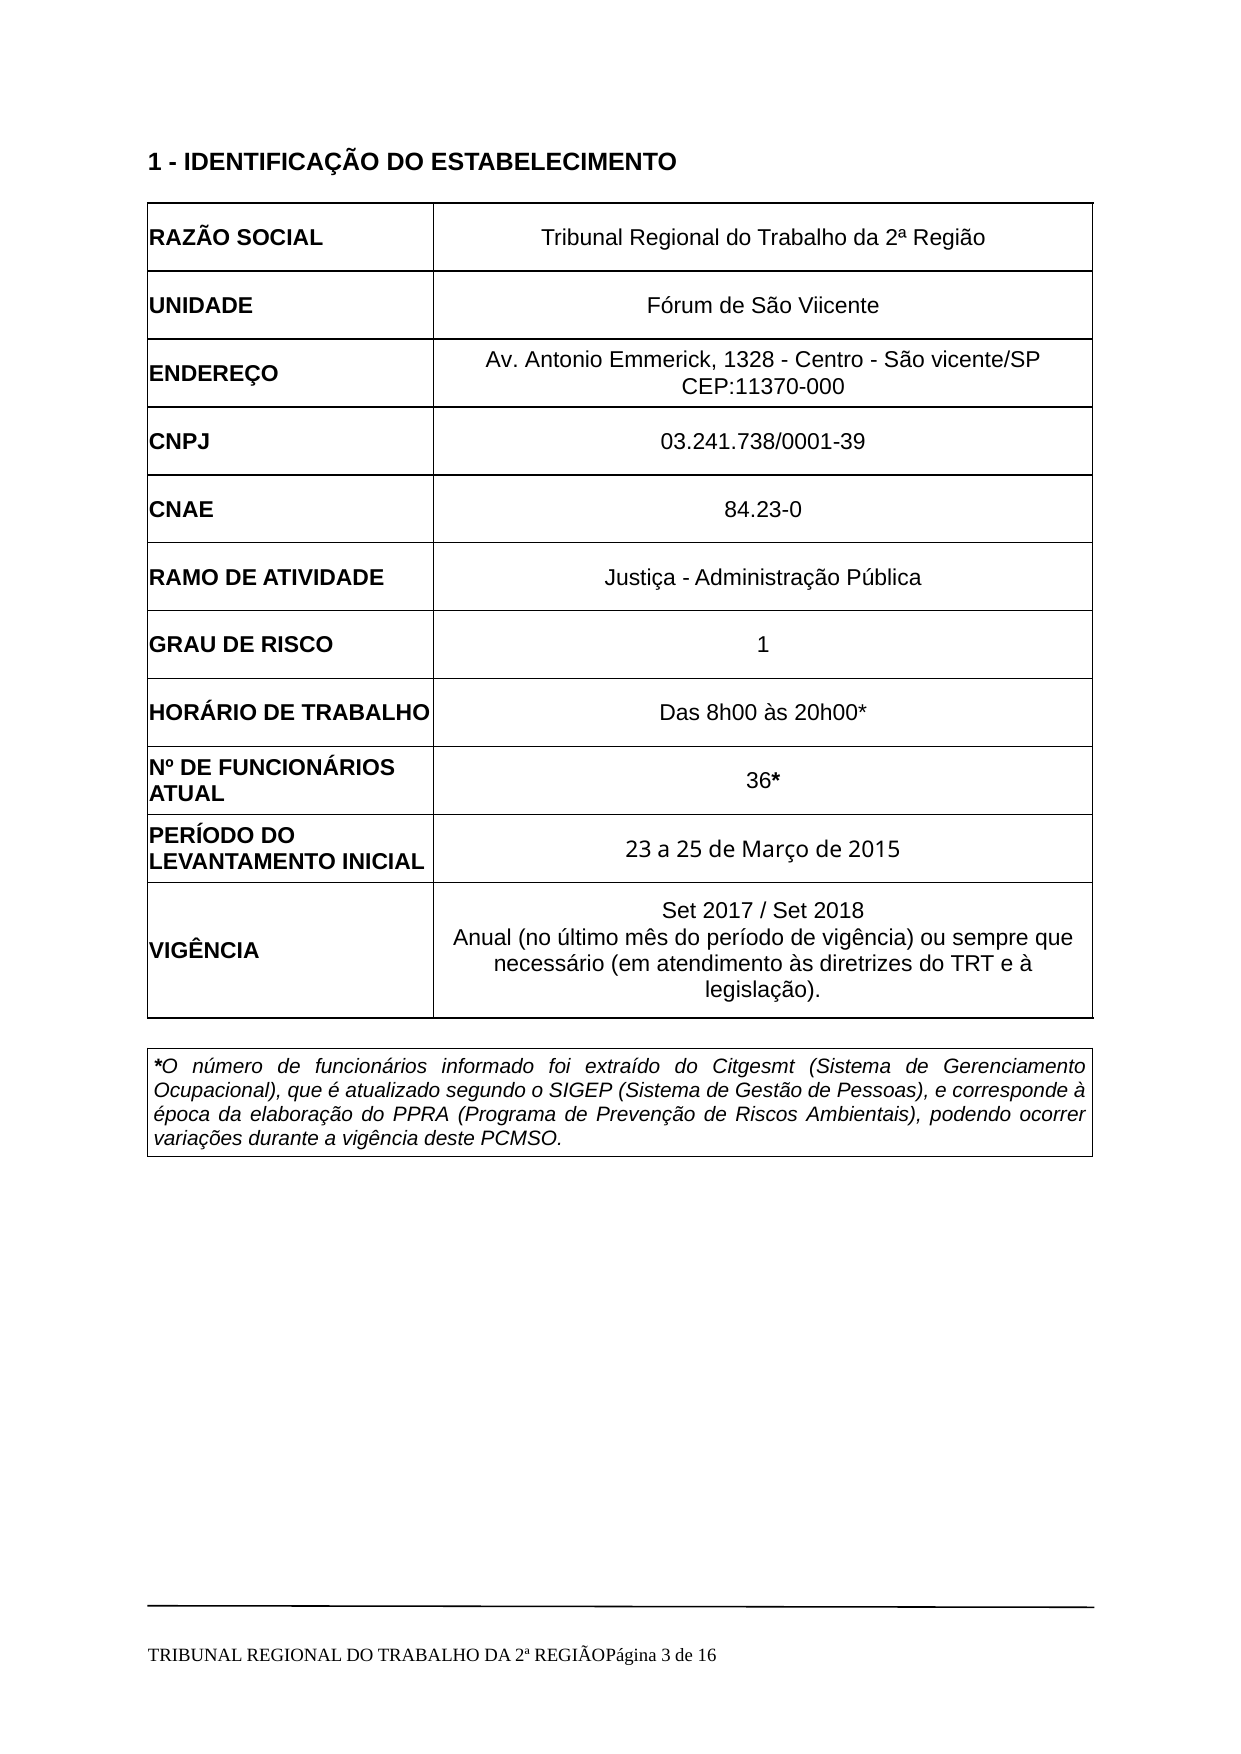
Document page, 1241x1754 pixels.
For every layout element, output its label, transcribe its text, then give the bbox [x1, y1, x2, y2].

table_cell Set 2017 / Set 2018 Anual (no último mês do período de vigência) ou sempre que necessário (em atendimento às diretrizes do TRT e à legislação). [434, 883, 1092, 1017]
table_cell Nº DE FUNCIONÁRIOS ATUAL [148, 747, 433, 813]
table_cell 03.241.738/0001-39 [434, 408, 1092, 474]
table_cell 23 a 25 de Março de 2015 [434, 815, 1092, 881]
text 1 - IDENTIFICAÇÃO DO ESTABELECIMENTO [148, 147, 1093, 176]
table_cell GRAU DE RISCO [148, 611, 433, 678]
table_cell Fórum de São Viicente [434, 272, 1092, 338]
table_cell 84.23-0 [434, 476, 1092, 542]
table_cell 36* [434, 747, 1092, 813]
table_header Tribunal Regional do Trabalho da 2ª Região [434, 204, 1092, 270]
table_cell RAMO DE ATIVIDADE [148, 543, 433, 610]
table_header *O número de funcionários informado foi extraído do Citgesmt (Sistema de Gerenciamento Ocupacional), que é atualizado segundo o SIGEP (Sistema de Gestão de Pessoas), e corresponde à época da elaboração do PPRA (Programa de Prevenção de Riscos Ambientais), podendo ocorrer variações durante a vigência deste PCMSO. [148, 1049, 1092, 1156]
table_header RAZÃO SOCIAL [148, 204, 433, 270]
table_cell Das 8h00 às 20h00* [434, 679, 1092, 746]
table_cell CNPJ [148, 408, 433, 474]
table_cell PERÍODO DO LEVANTAMENTO INICIAL [148, 815, 433, 881]
table_cell Justiça - Administração Pública [434, 543, 1092, 610]
table_cell 1 [434, 611, 1092, 678]
table_cell HORÁRIO DE TRABALHO [148, 679, 433, 746]
table_cell VIGÊNCIA [148, 883, 433, 1017]
table_cell UNIDADE [148, 272, 433, 338]
table_cell Av. Antonio Emmerick, 1328 - Centro - São vicente/SP CEP:11370-000 [434, 340, 1092, 406]
table_cell CNAE [148, 476, 433, 542]
table_cell ENDEREÇO [148, 340, 433, 406]
